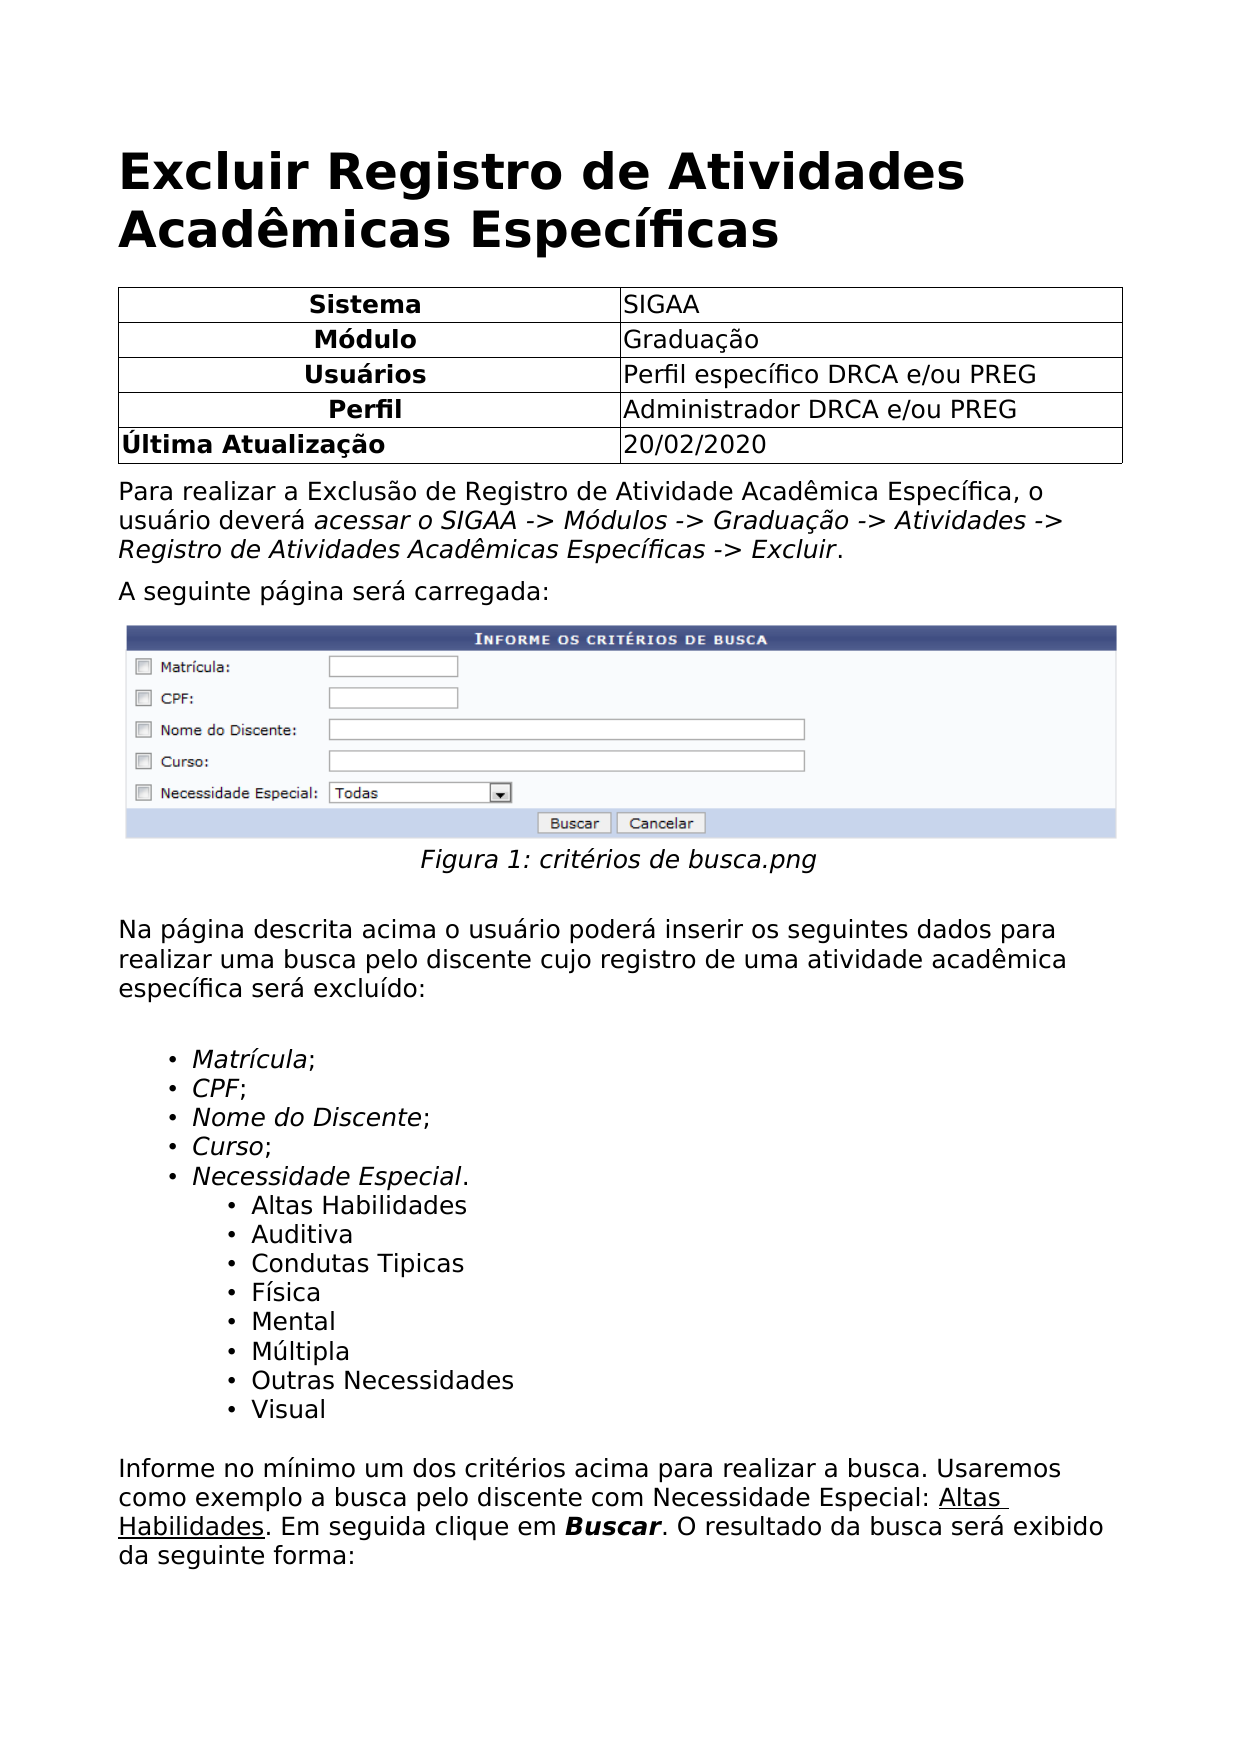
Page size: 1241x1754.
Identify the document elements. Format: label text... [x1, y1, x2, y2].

list Mental [236, 1308, 1122, 1337]
list CPF; [177, 1074, 1122, 1103]
subtitle Excluir Registro de Atividades Acadêmicas Específicas [118, 143, 1122, 259]
text Na página descrita acima o usuário poderá inserir os seguintes dados para realizar uma busca pelo discente cujo registro de uma atividade acadêmica específica será excluído: [118, 916, 1122, 1003]
table_header Sistema [119, 288, 620, 322]
list Nome do Discente; [177, 1103, 1122, 1133]
table_cell Usuários [119, 358, 620, 392]
picture [118, 618, 1123, 845]
table_cell Última Atualização [119, 428, 620, 462]
text A seguinte página será carregada: [118, 577, 1122, 606]
list Necessidade Especial. [177, 1162, 1122, 1191]
list Visual [236, 1395, 1122, 1424]
table_cell Perfil [119, 393, 620, 427]
text Para realizar a Exclusão de Registro de Atividade Acadêmica Específica, o usuário deverá acessar o SIGAA -> Módulos -> Graduação -> Atividades -> Registro de Atividades Acadêmicas Específicas -> Excluir. [118, 477, 1122, 565]
table_cell Módulo [119, 323, 620, 357]
list Altas Habilidades [236, 1191, 1122, 1220]
table_cell Graduação [621, 323, 1122, 357]
text Informe no mínimo um dos critérios acima para realizar a busca. Usaremos como exemplo a busca pelo discente com Necessidade Especial: Altas Habilidades. Em seguida clique em Buscar. O resultado da busca será exibido da seguinte forma: [118, 1454, 1122, 1570]
list Curso; [177, 1133, 1122, 1162]
table_cell Perfil específico DRCA e/ou PREG [621, 358, 1122, 392]
text Figura 1: critérios de busca.png [118, 845, 1122, 874]
list Múltipla [236, 1337, 1122, 1366]
list Auditiva [236, 1220, 1122, 1249]
list Matrícula; [177, 1045, 1122, 1074]
table_header SIGAA [621, 288, 1122, 322]
list Outras Necessidades [236, 1366, 1122, 1395]
table_cell Administrador DRCA e/ou PREG [621, 393, 1122, 427]
table_cell 20/02/2020 [621, 428, 1122, 462]
list Condutas Tipicas [236, 1249, 1122, 1278]
list Física [236, 1278, 1122, 1308]
